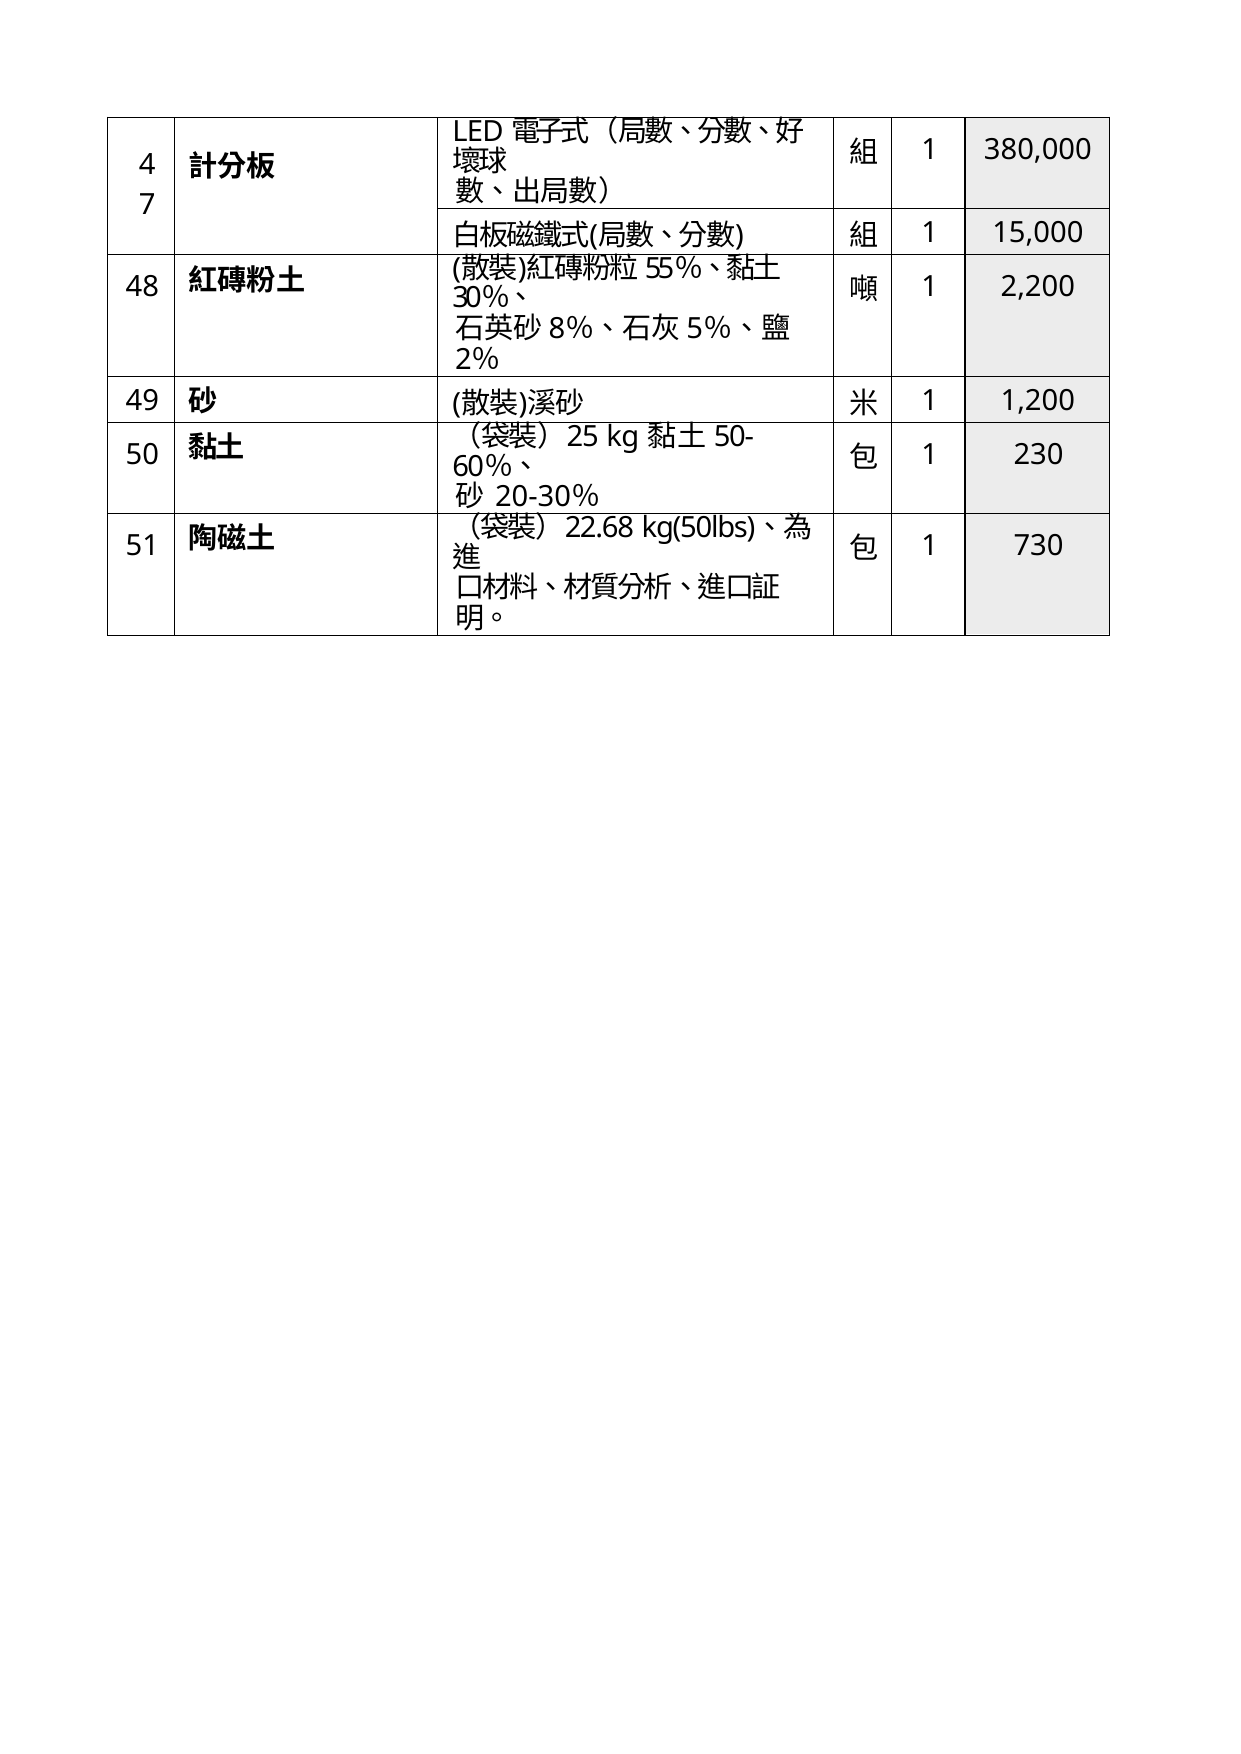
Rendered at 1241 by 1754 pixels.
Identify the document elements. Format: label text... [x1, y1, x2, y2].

table_cell 白板磁鐵式(局數、分數) [438, 209, 833, 254]
table_cell 230 [966, 423, 1109, 513]
table_cell 包 [834, 514, 891, 634]
table_cell 包 [834, 423, 891, 513]
table_cell 49 [108, 377, 174, 422]
table_cell 噸 [834, 255, 891, 376]
table_cell 紅磚粉土 [175, 255, 437, 376]
table_cell 組 [834, 118, 891, 208]
table_cell 50 [108, 423, 174, 513]
table_cell 380,000 [966, 118, 1109, 208]
table_cell 1 [892, 255, 964, 376]
table_cell (散裝)溪砂 [438, 377, 833, 422]
table_cell 1,200 [966, 377, 1109, 422]
table_cell 陶磁土 [175, 514, 437, 634]
table_cell 1 [892, 377, 964, 422]
table_cell 1 [892, 118, 964, 208]
table_cell 1 [892, 423, 964, 513]
table_cell 730 [966, 514, 1109, 634]
table_cell 砂 [175, 377, 437, 422]
table_cell 計分板 [175, 118, 437, 254]
table_cell 15,000 [966, 209, 1109, 254]
table_cell (散裝)紅磚粉粒55％、黏土30％、 石英砂8％、石灰5％、鹽2％ [438, 255, 833, 376]
table_cell 組 [834, 209, 891, 254]
table_cell 米 [834, 377, 891, 422]
table_cell （袋裝）25 kg 黏土 50-60％、 砂20-30％ [438, 423, 833, 513]
table_cell 1 [892, 209, 964, 254]
table_cell 47 [108, 118, 174, 254]
table_cell 1 [892, 514, 964, 634]
table_cell 黏土 [175, 423, 437, 513]
table_cell 48 [108, 255, 174, 376]
table_cell 51 [108, 514, 174, 634]
table_cell LED 電子式（局數、分數、好壞球 數、出局數） [438, 118, 833, 208]
table_cell （袋裝）22.68 kg(50lbs)、為進 口材料、材質分析、進口証明。 [438, 514, 833, 634]
table_cell 2,200 [966, 255, 1109, 376]
